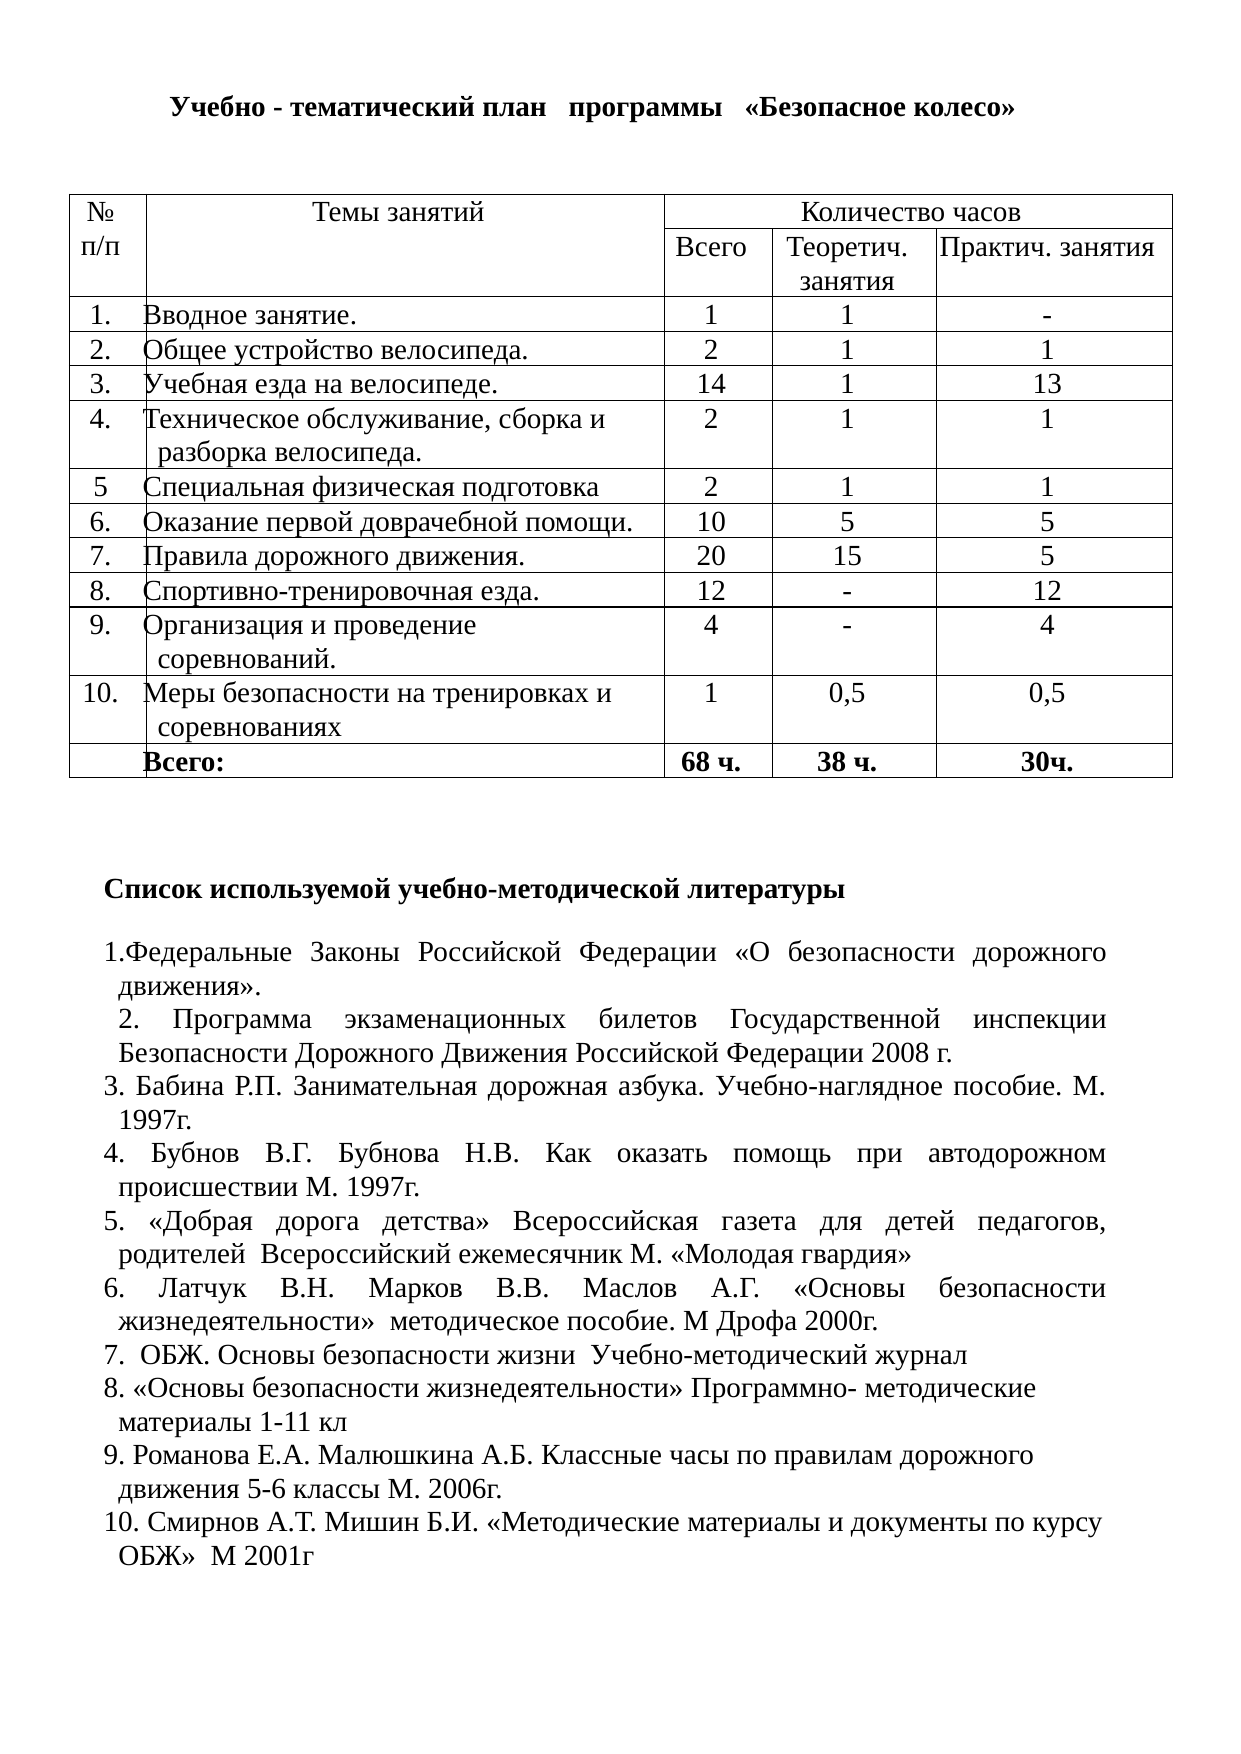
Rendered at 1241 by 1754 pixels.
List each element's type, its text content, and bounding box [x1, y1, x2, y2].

table_cell 3. [70, 366, 146, 400]
table_cell 1 [773, 366, 936, 400]
table_cell Общее устройство велосипеда. [147, 332, 664, 365]
table_cell 1. [70, 297, 146, 331]
table_cell Практич. занятия [937, 229, 1172, 296]
table_cell Специальная физическая подготовка [147, 469, 664, 503]
table_cell 4. [70, 401, 146, 468]
table_header Количество часов [665, 195, 1172, 228]
table_cell 38 ч. [773, 744, 936, 777]
table_cell 20 [665, 538, 772, 572]
table_cell 1 [773, 469, 936, 503]
table_cell 1 [773, 297, 936, 331]
table_cell 1 [937, 332, 1172, 365]
table_cell 1 [665, 676, 772, 743]
table_cell 2 [665, 332, 772, 365]
table_cell 15 [773, 538, 936, 572]
table_cell 1 [937, 469, 1172, 503]
table_cell 12 [937, 573, 1172, 606]
text 9. Романова Е.А. Малюшкина А.Б. Классные часы по правилам дорожного движения 5-6 классы М. 2006г. [103, 1437, 1107, 1504]
table_cell 6. [70, 504, 146, 537]
text 5. «Добрая дорога детства» Всероссийская газета для детей педагогов, родителей Всероссийский ежемесячник М. «Молодая гвардия» [103, 1203, 1107, 1270]
text 6. Латчук В.Н. Марков В.В. Маслов А.Г. «Основы безопасности жизнедеятельности» методическое пособие. М Дрофа 2000г. [103, 1270, 1107, 1337]
table_cell 4 [937, 608, 1172, 674]
table_cell Теоретич. занятия [773, 229, 936, 296]
table_cell 2. [70, 332, 146, 365]
table_cell 2 [665, 401, 772, 468]
text 10. Смирнов А.Т. Мишин Б.И. «Методические материалы и документы по курсу ОБЖ» М 2001г [103, 1504, 1107, 1572]
table_cell 10 [665, 504, 772, 537]
table_header № п/п [70, 195, 146, 296]
table_cell - [773, 573, 936, 606]
table_cell 1 [773, 332, 936, 365]
text Учебно - тематический план программы «Безопасное колесо» [103, 89, 1122, 123]
table_cell Учебная езда на велосипеде. [147, 366, 664, 400]
table_cell 5 [937, 538, 1172, 572]
table_cell 14 [665, 366, 772, 400]
table_cell 1 [665, 297, 772, 331]
table_cell - [937, 297, 1172, 331]
table_cell 7. [70, 538, 146, 572]
table_cell Техническое обслуживание, сборка и разборка велосипеда. [147, 401, 664, 468]
text 7. ОБЖ. Основы безопасности жизни Учебно-методический журнал [103, 1337, 1107, 1370]
table_cell 9. [70, 608, 146, 674]
table_cell 0,5 [937, 676, 1172, 743]
table_cell 0,5 [773, 676, 936, 743]
table_cell 4 [665, 608, 772, 674]
table_cell 30ч. [937, 744, 1172, 777]
table_header Темы занятий [147, 195, 664, 296]
table_cell Всего [665, 229, 772, 296]
table_cell 5 [937, 504, 1172, 537]
text 4. Бубнов В.Г. Бубнова Н.В. Как оказать помощь при автодорожном происшествии М. 1997г. [103, 1136, 1107, 1203]
table_cell Правила дорожного движения. [147, 538, 664, 572]
text Список используемой учебно-методической литературы [103, 872, 1107, 905]
table_cell 68 ч. [665, 744, 772, 777]
table_cell Спортивно-тренировочная езда. [147, 573, 664, 606]
table_cell Организация и проведение соревнований. [147, 608, 664, 674]
table_cell 1 [773, 401, 936, 468]
table_cell 5 [70, 469, 146, 503]
text 3. Бабина Р.П. Занимательная дорожная азбука. Учебно-наглядное пособие. М. 1997г. [103, 1068, 1107, 1136]
table_cell 2 [665, 469, 772, 503]
table_cell Всего: [147, 744, 664, 777]
text 1.Федеральные Законы Российской Федерации «О безопасности дорожного движения». 2. Программа экзаменационных билетов Государственной инспекции Безопасности Дорожного Движения Российской Федерации 2008 г. [103, 934, 1107, 1068]
table_cell 13 [937, 366, 1172, 400]
table_cell Оказание первой доврачебной помощи. [147, 504, 664, 537]
text 8. «Основы безопасности жизнедеятельности» Программно- методические материалы 1-11 кл [103, 1370, 1107, 1437]
table_cell 12 [665, 573, 772, 606]
table_cell Меры безопасности на тренировках и соревнованиях [147, 676, 664, 743]
table_cell [70, 744, 146, 777]
table_cell 1 [937, 401, 1172, 468]
table_cell 10. [70, 676, 146, 743]
table_cell - [773, 608, 936, 674]
table_cell 8. [70, 573, 146, 606]
table_cell Вводное занятие. [147, 297, 664, 331]
table_cell 5 [773, 504, 936, 537]
